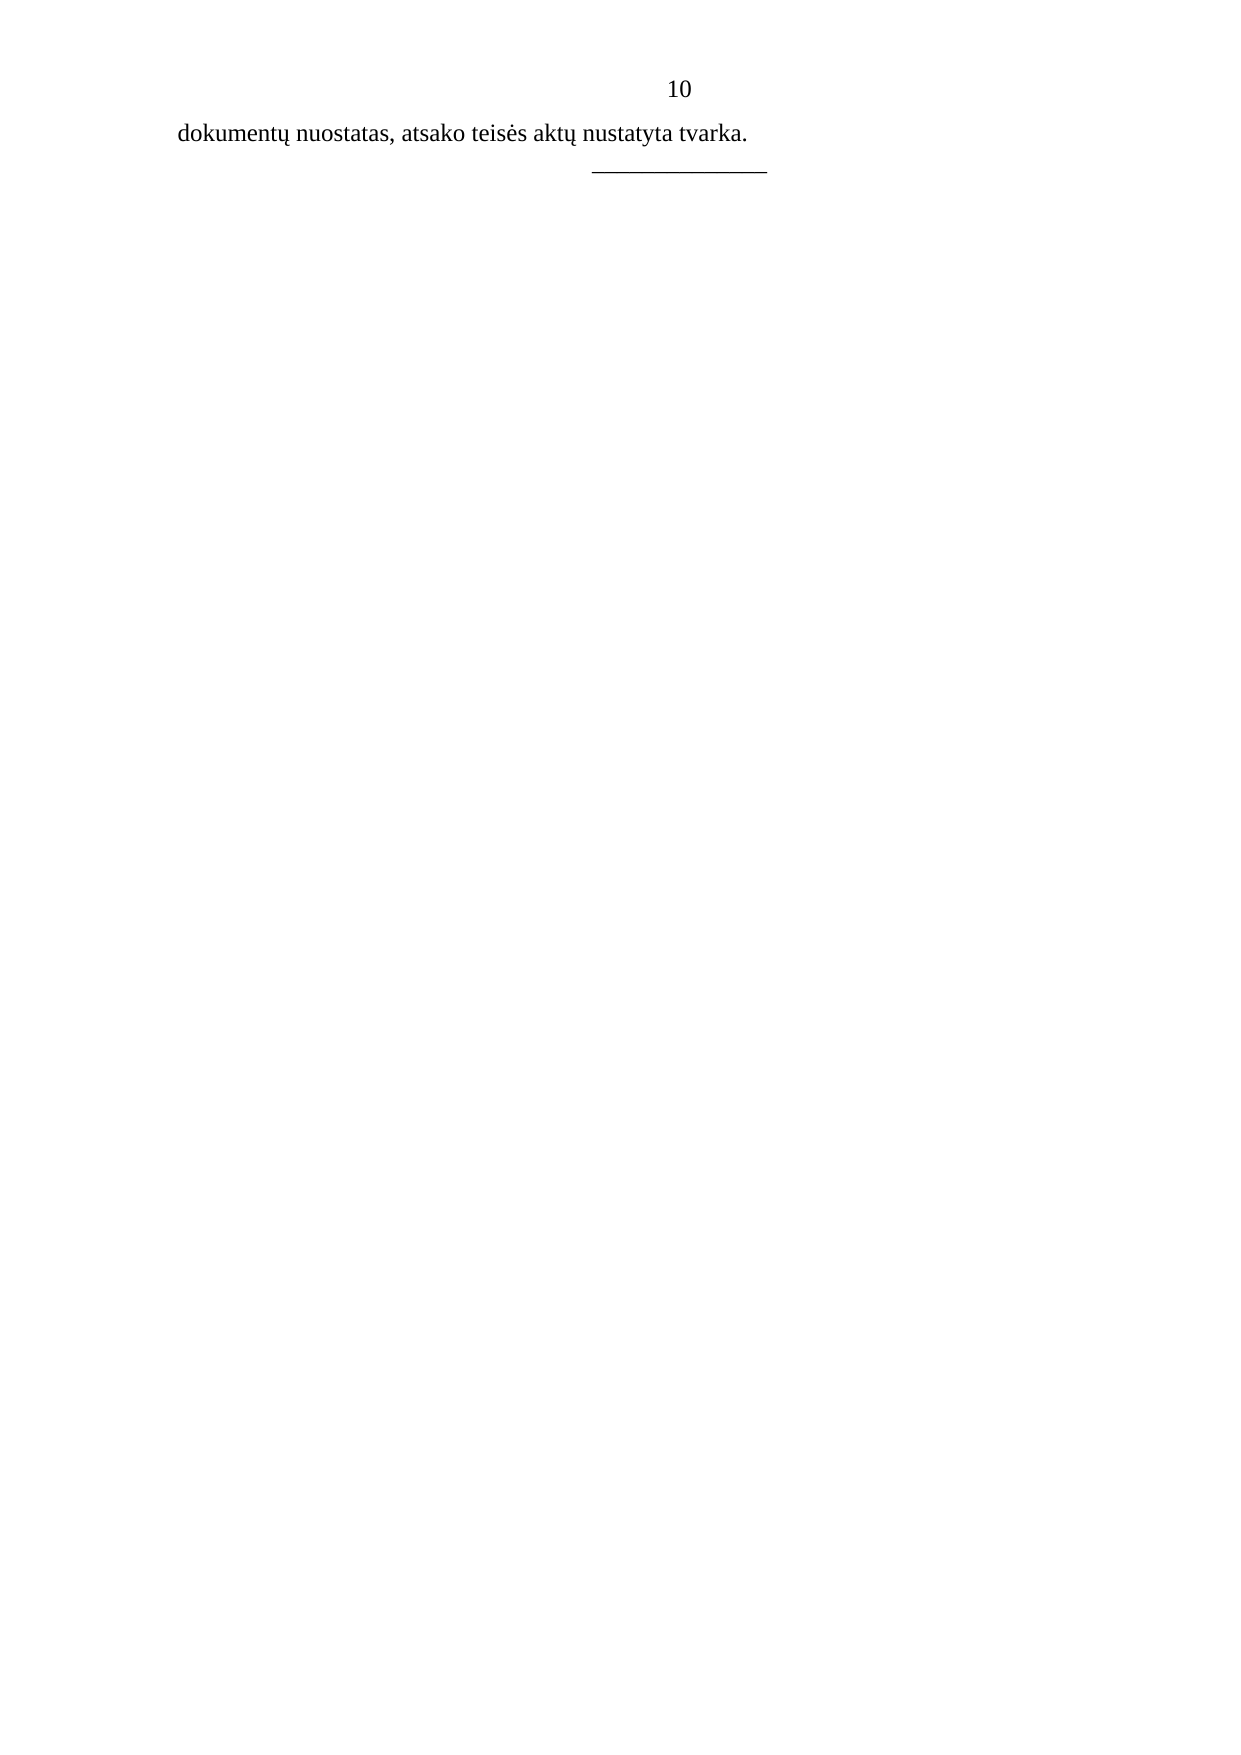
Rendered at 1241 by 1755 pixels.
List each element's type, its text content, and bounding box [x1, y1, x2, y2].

text dokumentų nuostatas, atsako teisės aktų nustatyta tvarka. [177, 118, 1181, 147]
text ______________ [177, 147, 1181, 176]
